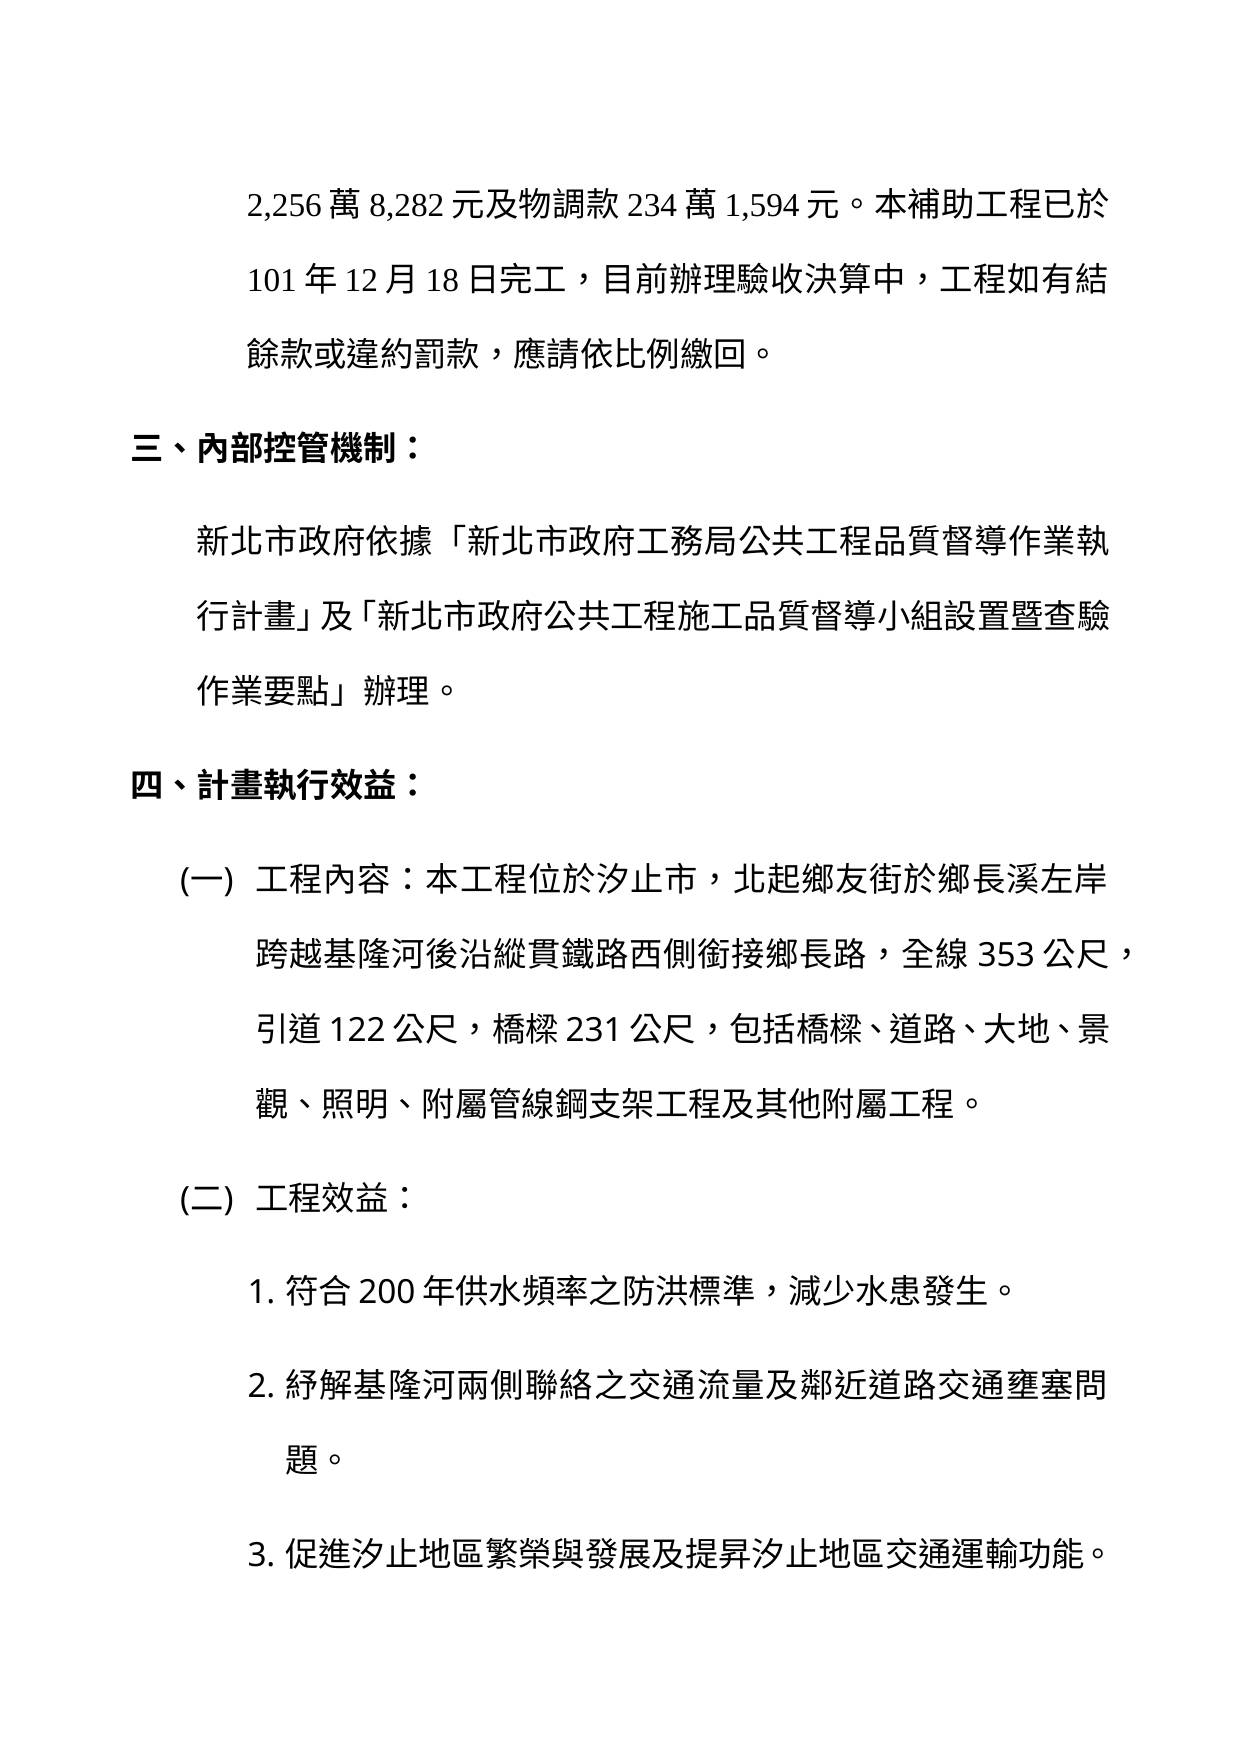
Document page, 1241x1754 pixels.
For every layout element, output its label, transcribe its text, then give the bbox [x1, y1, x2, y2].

text 三、內部控管機制： [130, 408, 1110, 483]
list 工程效益： [180, 1158, 1110, 1233]
list 促進汐止地區繁榮與發展及提昇汐止地區交通運輸功能。 [247, 1514, 1110, 1589]
text 四、計畫執行效益： [130, 746, 1110, 821]
text 新北市政府依據「新北市政府工務局公共工程品質督導作業執行計畫」及「新北市政府公共工程施工品質督導小組設置暨查驗作業要點」辦理。 [197, 502, 1110, 727]
list 紓解基隆河兩側聯絡之交通流量及鄰近道路交通壅塞問題。 [247, 1346, 1110, 1496]
list 符合200年供水頻率之防洪標準，減少水患發生。 [247, 1252, 1110, 1327]
text 2,256萬8,282元及物調款234萬1,594元。本補助工程已於101年12月18日完工，目前辦理驗收決算中，工程如有結餘款或違約罰款，應請依比例繳回。 [247, 164, 1110, 389]
list 工程內容：本工程位於汐止市，北起鄉友街於鄉長溪左岸跨越基隆河後沿縱貫鐵路西側銜接鄉長路，全線353公尺，引道122公尺，橋樑231公尺，包括橋樑、道路、大地、景觀、照明、附屬管線鋼支架工程及其他附屬工程。 [180, 839, 1110, 1139]
